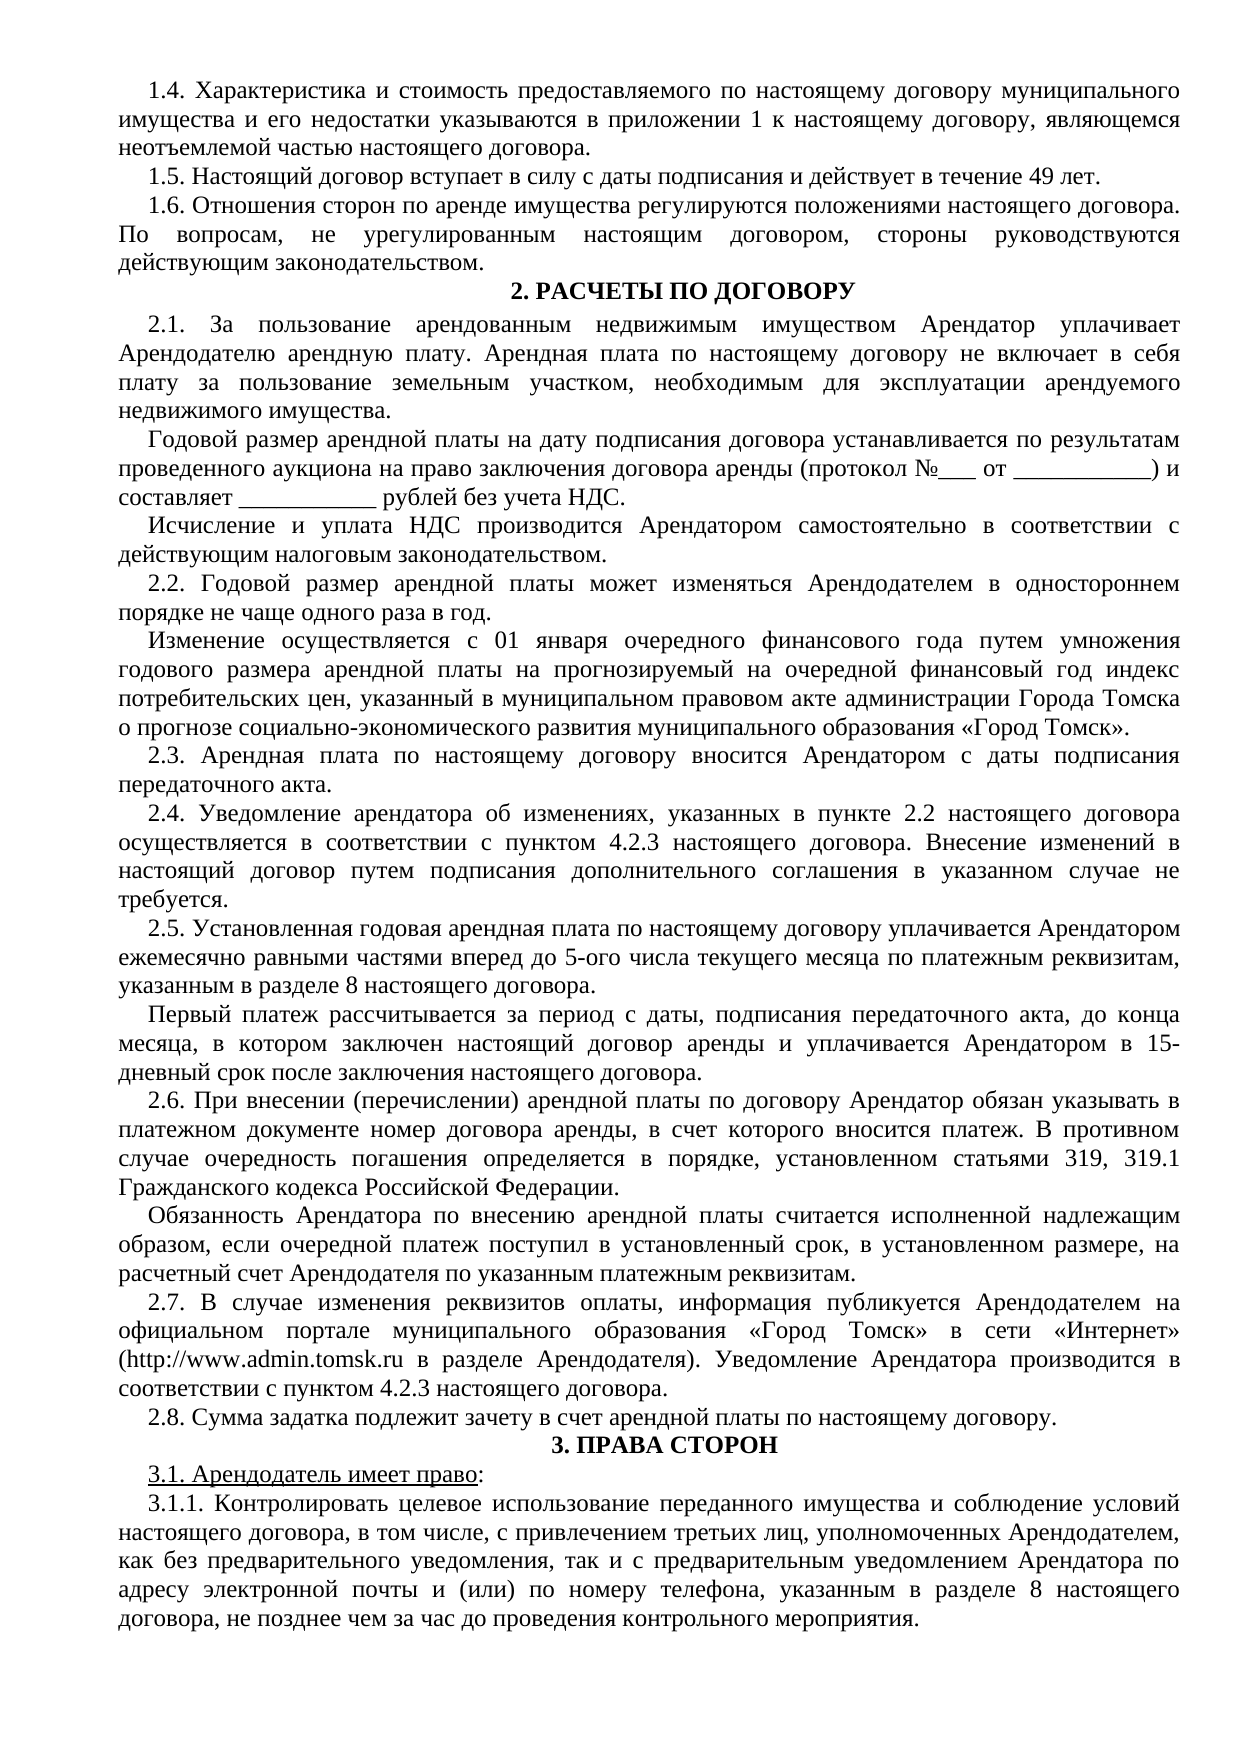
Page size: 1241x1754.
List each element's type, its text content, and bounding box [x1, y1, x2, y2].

text 2.6. При внесении (перечислении) арендной платы по договору Арендатор обязан указывать в платежном документе номер договора аренды, в счет которого вносится платеж. В противном случае очередность погашения определяется в порядке, установленном статьями 319, 319.1 Гражданского кодекса Российской Федерации. [118, 1086, 1181, 1201]
text 1.6. Отношения сторон по аренде имущества регулируются положениями настоящего договора. По вопросам, не урегулированным настоящим договором, стороны руководствуются действующим законодательством. [118, 190, 1181, 276]
text 3. ПРАВА СТОРОН [118, 1431, 1181, 1459]
text 1.4. Характеристика и стоимость предоставляемого по настоящему договору муниципального имущества и его недостатки указываются в приложении 1 к настоящему договору, являющемся неотъемлемой частью настоящего договора. [118, 75, 1181, 161]
text Годовой размер арендной платы на дату подписания договора устанавливается по результатам проведенного аукциона на право заключения договора аренды (протокол №___ от ___________) и составляет ___________ рублей без учета НДС. [118, 424, 1181, 511]
text 2.8. Сумма задатка подлежит зачету в счет арендной платы по настоящему договору. [118, 1402, 1181, 1431]
text 2.5. Установленная годовая арендная плата по настоящему договору уплачивается Арендатором ежемесячно равными частями вперед до 5-ого числа текущего месяца по платежным реквизитам, указанным в разделе 8 настоящего договора. [118, 913, 1181, 999]
text Обязанность Арендатора по внесению арендной платы считается исполненной надлежащим образом, если очередной платеж поступил в установленный срок, в установленном размере, на расчетный счет Арендодателя по указанным платежным реквизитам. [118, 1201, 1181, 1287]
text 2.2. Годовой размер арендной платы может изменяться Арендодателем в одностороннем порядке не чаще одного раза в год. [118, 568, 1181, 626]
text Изменение осуществляется с 01 января очередного финансового года путем умножения годового размера арендной платы на прогнозируемый на очередной финансовый год индекс потребительских цен, указанный в муниципальном правовом акте администрации Города Томска о прогнозе социально-экономического развития муниципального образования «Город Томск». [118, 626, 1181, 741]
text 1.5. Настоящий договор вступает в силу с даты подписания и действует в течение 49 лет. [118, 161, 1181, 190]
text 2.3. Арендная плата по настоящему договору вносится Арендатором с даты подписания передаточного акта. [118, 741, 1181, 798]
text Первый платеж рассчитывается за период с даты, подписания передаточного акта, до конца месяца, в котором заключен настоящий договор аренды и уплачивается Арендатором в 15-дневный срок после заключения настоящего договора. [118, 999, 1181, 1086]
text 2.1. За пользование арендованным недвижимым имуществом Арендатор уплачивает Арендодателю арендную плату. Арендная плата по настоящему договору не включает в себя плату за пользование земельным участком, необходимым для эксплуатации арендуемого недвижимого имущества. [118, 309, 1181, 424]
text 2.7. В случае изменения реквизитов оплаты, информация публикуется Арендодателем на официальном портале муниципального образования «Город Томск» в сети «Интернет» (http://www.admin.tomsk.ru в разделе Арендодателя). Уведомление Арендатора производится в соответствии с пунктом 4.2.3 настоящего договора. [118, 1287, 1181, 1402]
text 2.4. Уведомление арендатора об изменениях, указанных в пункте 2.2 настоящего договора осуществляется в соответствии с пунктом 4.2.3 настоящего договора. Внесение изменений в настоящий договор путем подписания дополнительного соглашения в указанном случае не требуется. [118, 798, 1181, 913]
text 3.1.1. Контролировать целевое использование переданного имущества и соблюдение условий настоящего договора, в том числе, с привлечением третьих лиц, уполномоченных Арендодателем, как без предварительного уведомления, так и с предварительным уведомлением Арендатора по адресу электронной почты и (или) по номеру телефона, указанным в разделе 8 настоящего договора, не позднее чем за час до проведения контрольного мероприятия. [118, 1488, 1181, 1632]
text Исчисление и уплата НДС производится Арендатором самостоятельно в соответствии с действующим налоговым законодательством. [118, 511, 1181, 568]
text 2. РАСЧЕТЫ ПО ДОГОВОРУ [185, 276, 1181, 305]
text 3.1. Арендодатель имеет право: [148, 1459, 1181, 1488]
